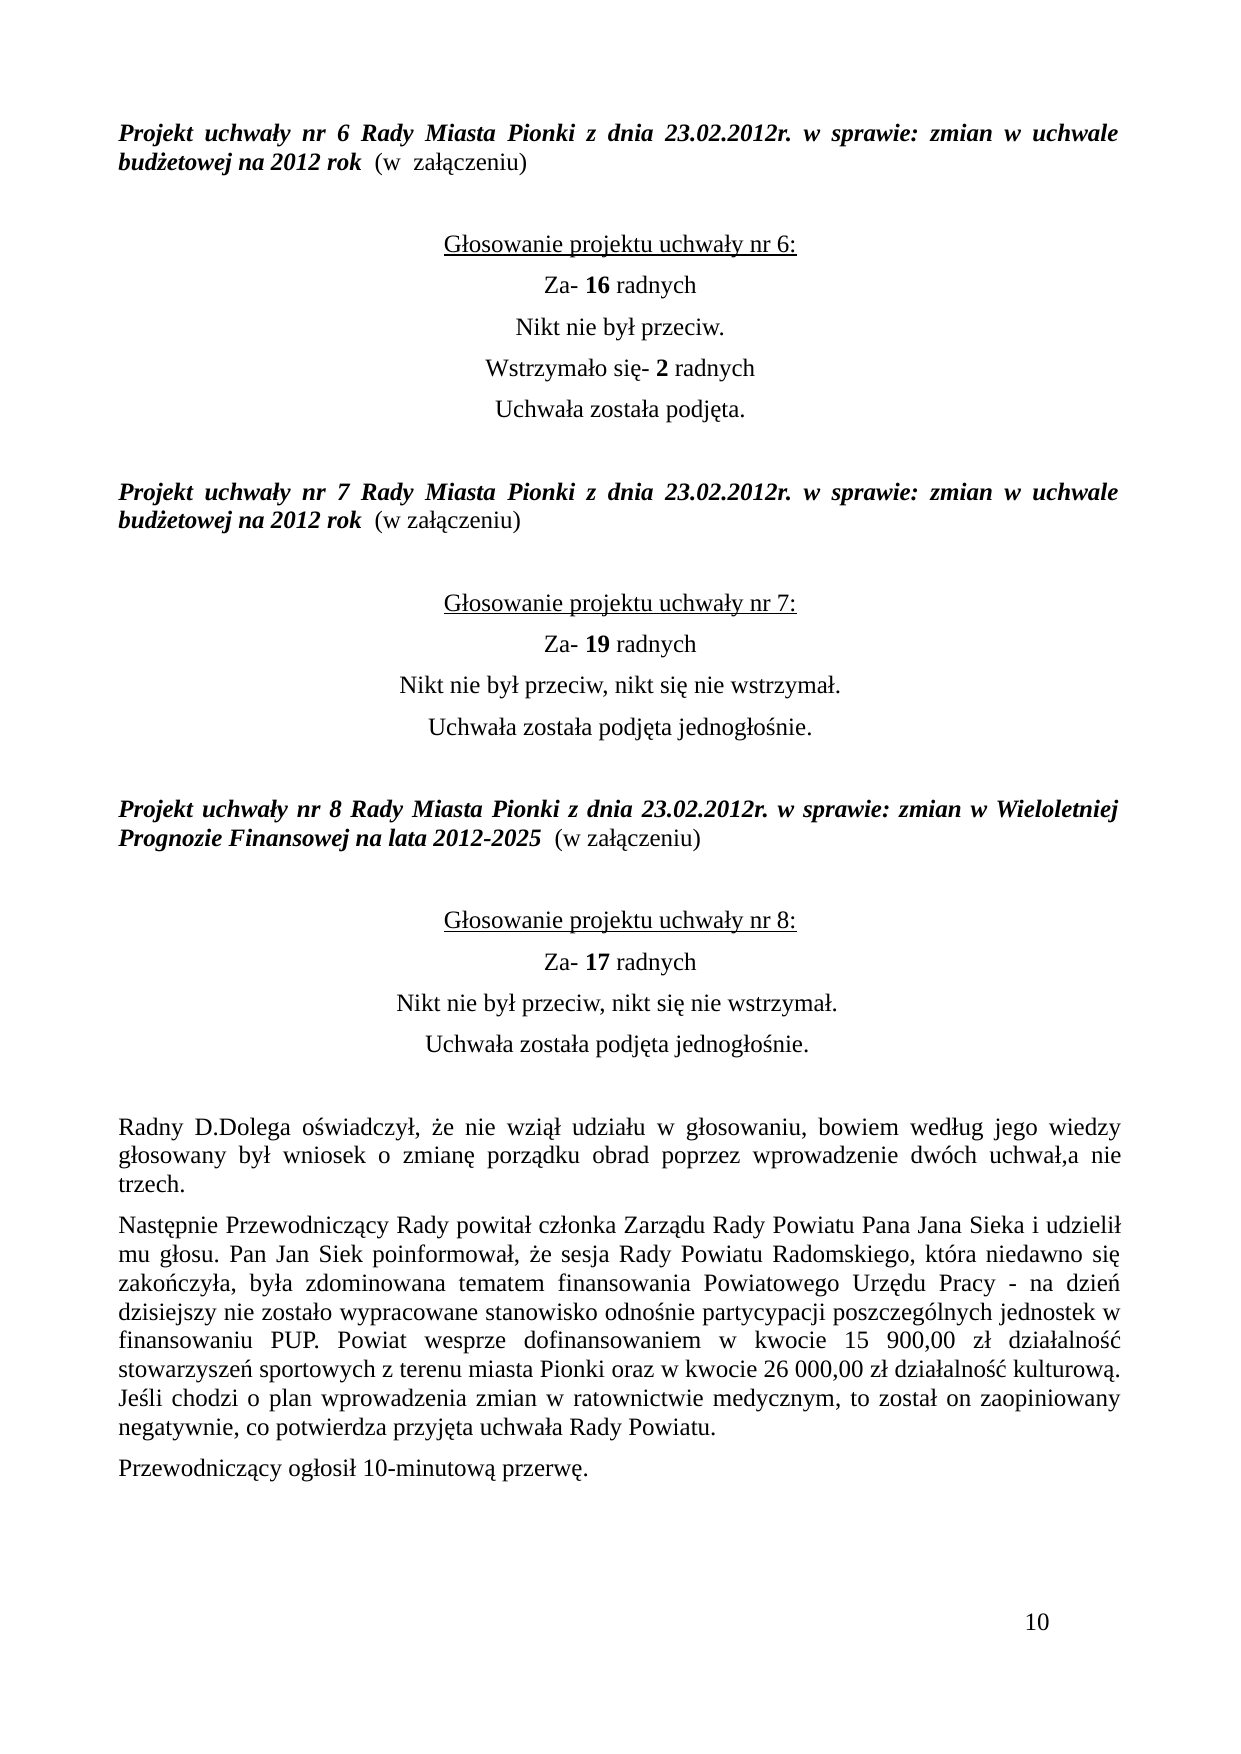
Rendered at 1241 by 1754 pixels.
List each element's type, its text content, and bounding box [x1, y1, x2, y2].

text Uchwała została podjęta jednogłośnie. [118, 1029, 1122, 1058]
text Za- 16 radnych [118, 271, 1122, 299]
text Radny D.Dolega oświadczył, że nie wziął udziału w głosowaniu, bowiem według jego wiedzy głosowany był wniosek o zmianę porządku obrad poprzez wprowadzenie dwóch uchwał,a nie trzech. [118, 1112, 1122, 1198]
text Nikt nie był przeciw. [118, 312, 1122, 341]
text Projekt uchwały nr 6 Rady Miasta Pionki z dnia 23.02.2012r. w sprawie: zmian w uchwale budżetowej na 2012 rok (w załączeniu) [118, 118, 1122, 176]
text Uchwała została podjęta jednogłośnie. [118, 712, 1122, 741]
text Następnie Przewodniczący Rady powitał członka Zarządu Rady Powiatu Pana Jana Sieka i udzielił mu głosu. Pan Jan Siek poinformował, że sesja Rady Powiatu Radomskiego, która niedawno się zakończyła, była zdominowana tematem finansowania Powiatowego Urzędu Pracy - na dzień dzisiejszy nie zostało wypracowane stanowisko odnośnie partycypacji poszczególnych jednostek w finansowaniu PUP. Powiat wesprze dofinansowaniem w kwocie 15 900,00 zł działalność stowarzyszeń sportowych z terenu miasta Pionki oraz w kwocie 26 000,00 zł działalność kulturową. Jeśli chodzi o plan wprowadzenia zmian w ratownictwie medycznym, to został on zaopiniowany negatywnie, co potwierdza przyjęta uchwała Rady Powiatu. [118, 1211, 1122, 1441]
text Uchwała została podjęta. [118, 394, 1122, 423]
text Nikt nie był przeciw, nikt się nie wstrzymał. [118, 988, 1122, 1017]
text Przewodniczący ogłosił 10-minutową przerwę. [118, 1453, 1122, 1482]
text Projekt uchwały nr 8 Rady Miasta Pionki z dnia 23.02.2012r. w sprawie: zmian w Wieloletniej Prognozie Finansowej na lata 2012-2025 (w załączeniu) [118, 794, 1122, 852]
text Wstrzymało się- 2 radnych [118, 353, 1122, 382]
text Głosowanie projektu uchwały nr 6: [118, 229, 1122, 258]
text Głosowanie projektu uchwały nr 7: [118, 588, 1122, 617]
text Głosowanie projektu uchwały nr 8: [118, 906, 1122, 934]
text Projekt uchwały nr 7 Rady Miasta Pionki z dnia 23.02.2012r. w sprawie: zmian w uchwale budżetowej na 2012 rok (w załączeniu) [118, 477, 1122, 534]
text Za- 17 radnych [118, 947, 1122, 976]
text Nikt nie był przeciw, nikt się nie wstrzymał. [118, 671, 1122, 699]
text Za- 19 radnych [118, 629, 1122, 658]
